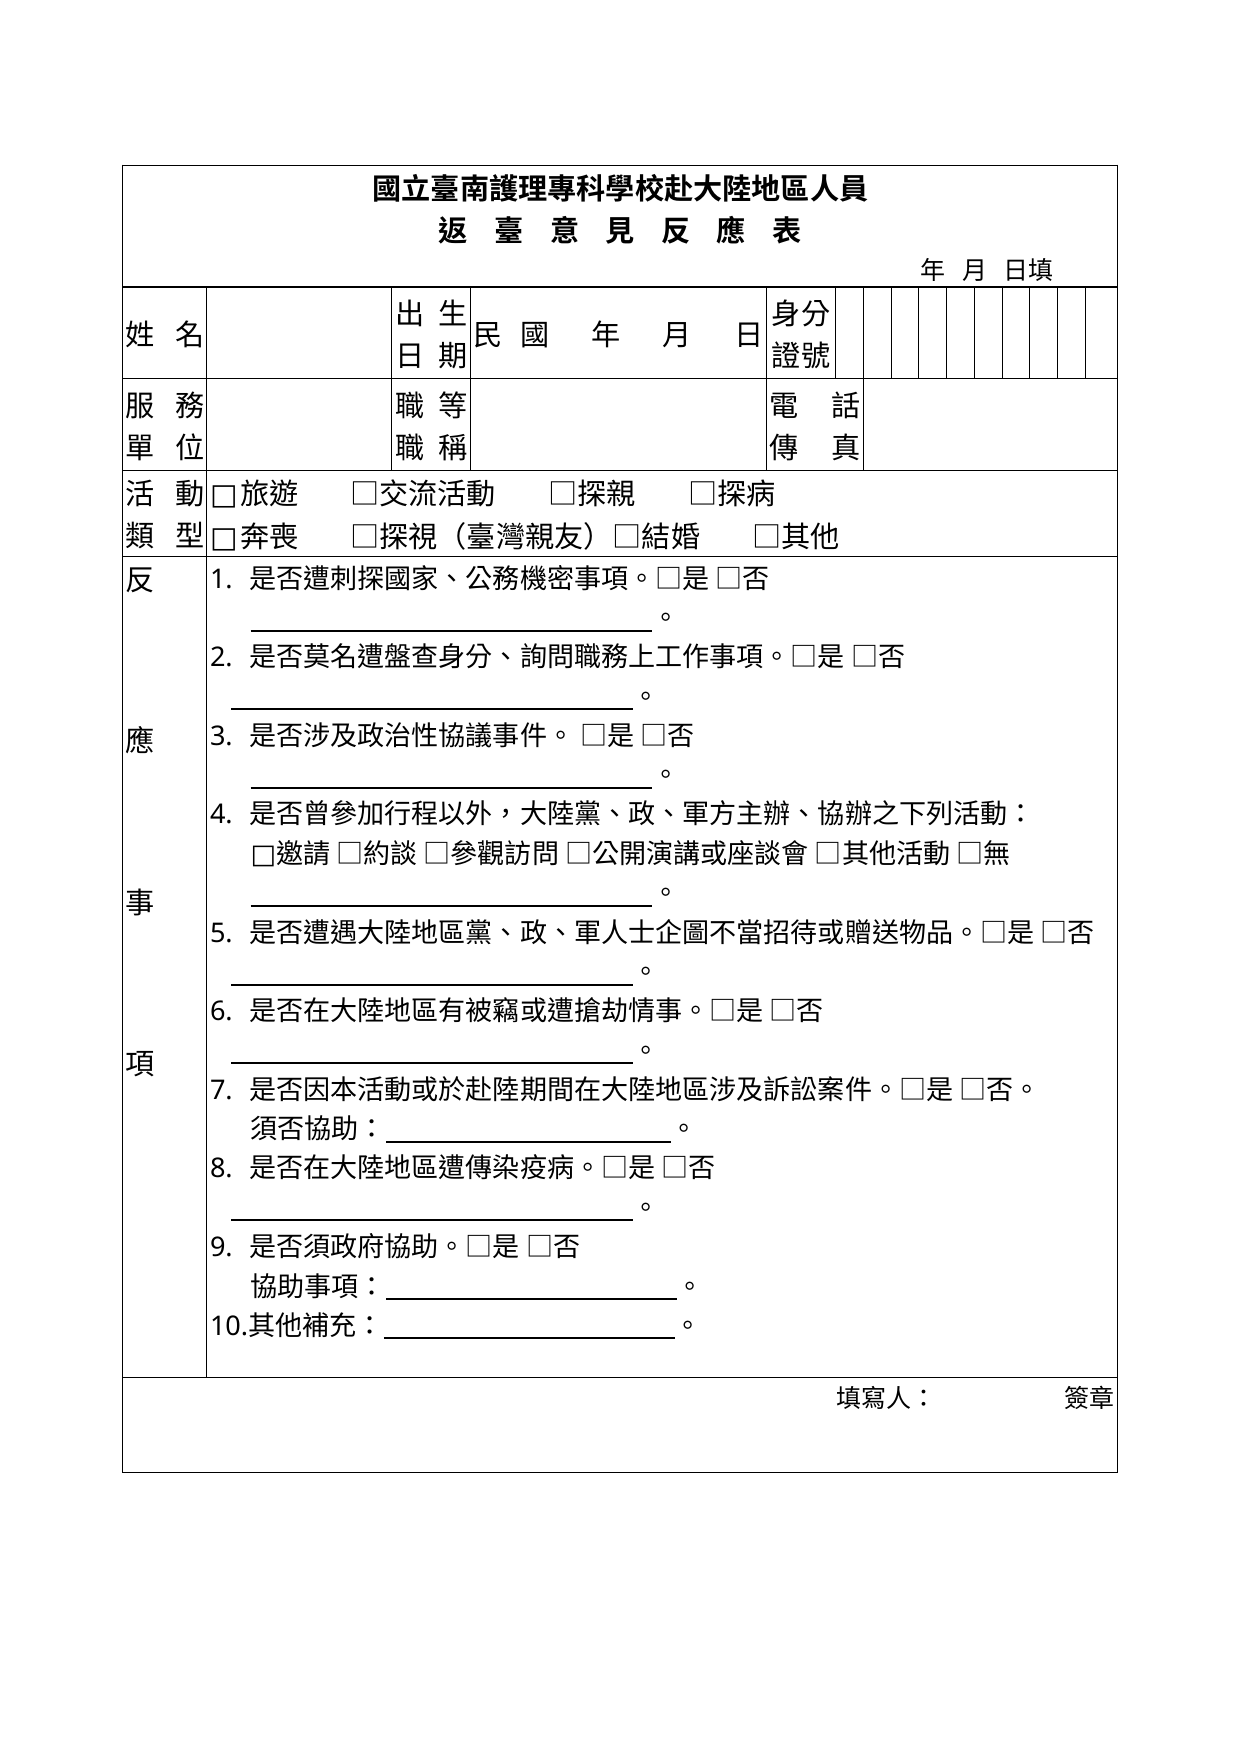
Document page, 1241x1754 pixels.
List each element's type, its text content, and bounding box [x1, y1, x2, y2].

table_cell [864, 379, 1117, 470]
table_cell [471, 379, 766, 470]
table_cell [975, 288, 1002, 378]
table_cell [207, 288, 391, 378]
table_cell 填寫人： 簽章 [123, 1378, 1117, 1472]
table_cell [1003, 288, 1029, 378]
table_cell [919, 288, 946, 378]
table_cell 活動 類型 [123, 471, 206, 556]
table_cell 反 應 事 項 [123, 557, 206, 1377]
table_header 國立臺南護理專科學校赴大陸地區人員 返 臺 意 見 反 應 表 年 月 日填 [123, 166, 1117, 286]
table_cell 出生 日期 [392, 288, 470, 378]
table_cell [207, 379, 391, 470]
table_cell 民國 年 月 日 [471, 288, 766, 378]
table_cell 姓名 [123, 288, 206, 378]
table_cell [947, 288, 974, 378]
table_cell 是否遭刺探國家、公務機密事項。□是 □否 。 是否莫名遭盤查身分、詢問職務上工作事項。□是 □否 。 是否涉及政治性協議事件。 □是 □否 。 是否曾參加行程以外，大陸黨、政、軍方主辦、協辦之下列活動： □邀請 □約談 □參觀訪問 □公開演講或座談會 □其他活動 □無 。 是否遭遇大陸地區黨、政、軍人士企圖不當招待或贈送物品。□是 □否 。 是否在大陸地區有被竊或遭搶劫情事。□是 □否 。 是否因本活動或於赴陸期間在大陸地區涉及訴訟案件。□是 □否。 須否協助： 。 是否在大陸地區遭傳染疫病。□是 □否 。 是否須政府協助。□是 □否 協助事項： 。 10.其他補充： 。 [207, 557, 1117, 1377]
table_cell 職等 職稱 [392, 379, 470, 470]
table_cell [836, 288, 863, 378]
table_cell 服務 單位 [123, 379, 206, 470]
table_cell [1030, 288, 1057, 378]
table_cell 身分證號 [767, 288, 835, 378]
table_cell 旅遊 □交流活動 □探親 □探病 奔喪 □探視（臺灣親友）□結婚 □其他 [207, 471, 1117, 556]
table_cell [864, 288, 891, 378]
table_cell [892, 288, 918, 378]
table_cell 電話 傳真 [767, 379, 863, 470]
table_cell [1058, 288, 1085, 378]
table_cell [1086, 288, 1117, 378]
